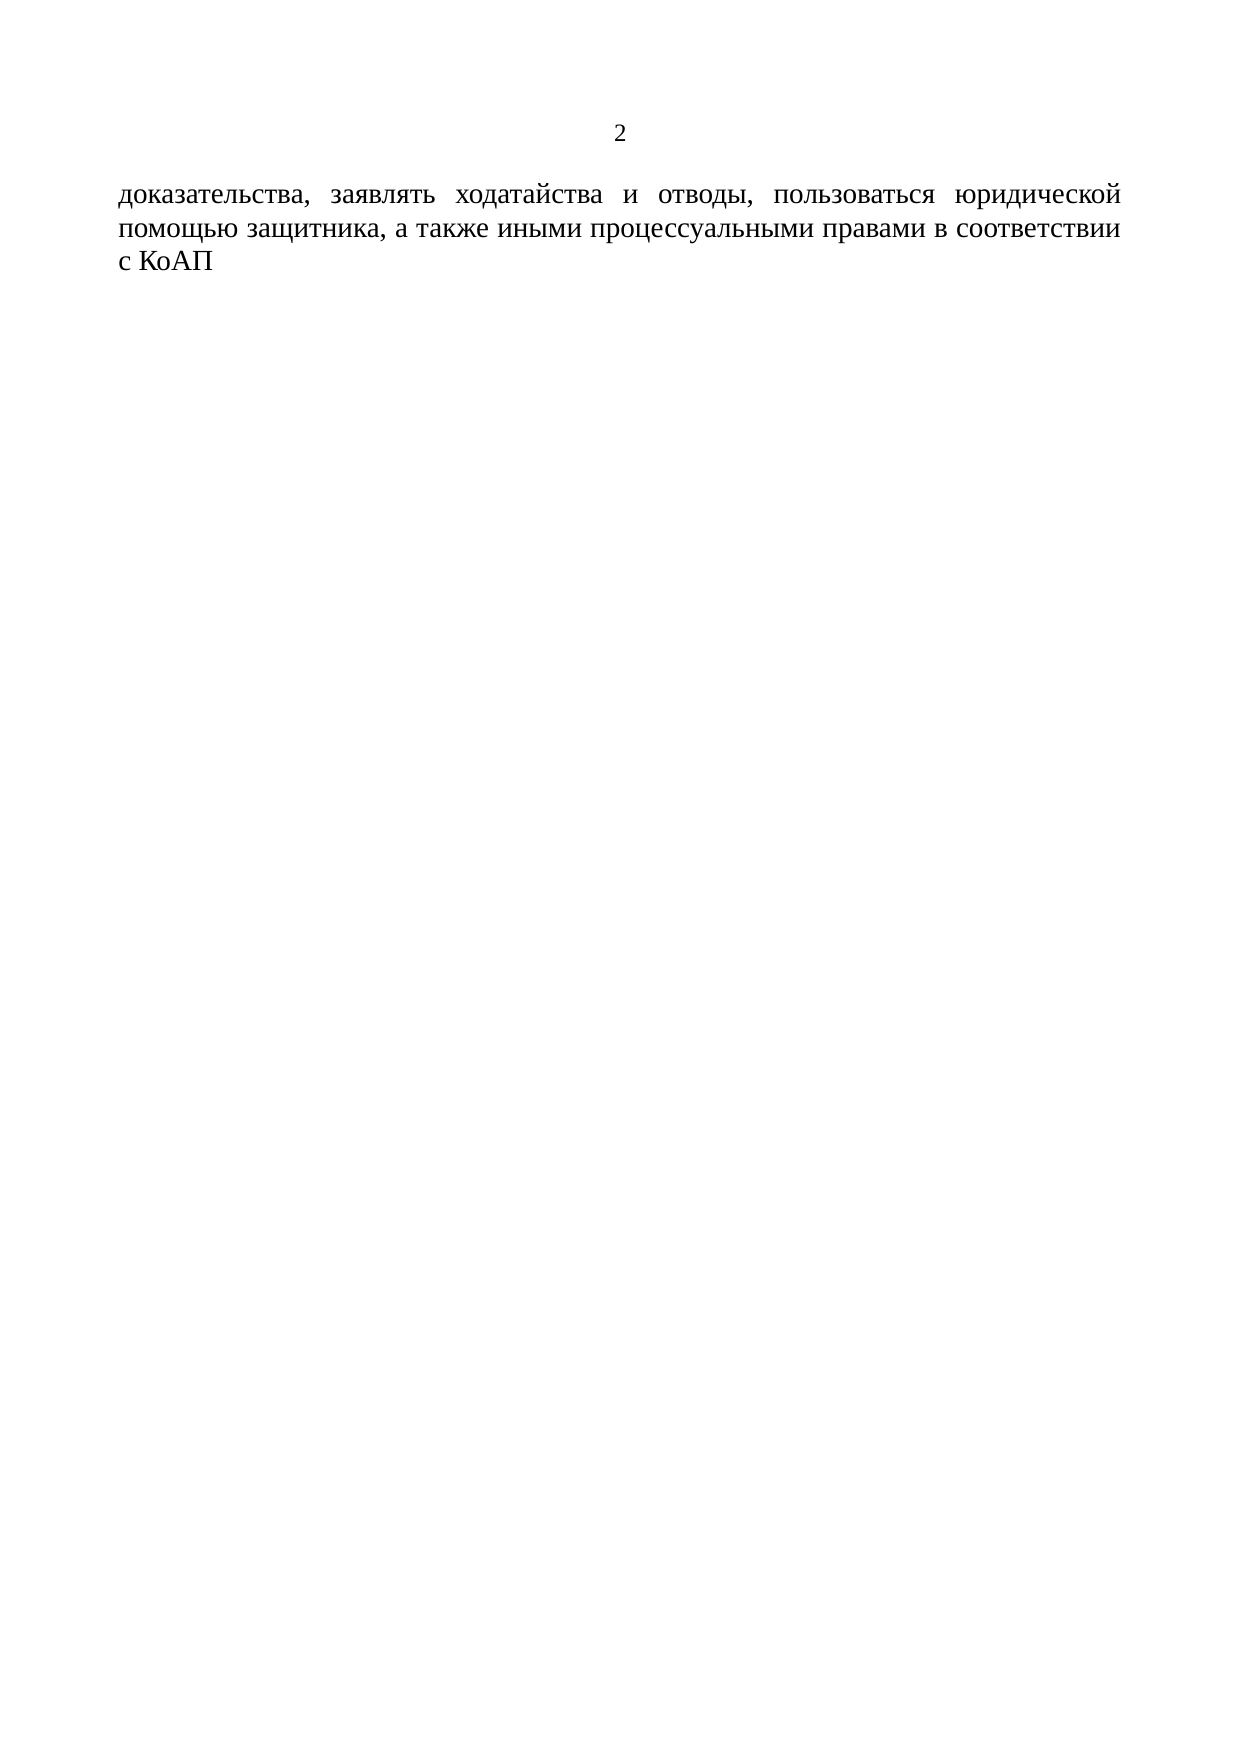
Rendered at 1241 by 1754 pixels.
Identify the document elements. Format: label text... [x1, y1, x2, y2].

text доказательства, заявлять ходатайства и отводы, пользоваться юридической помощью защитника, а также иными процессуальными правами в соответствии с КоАП [118, 176, 1122, 277]
